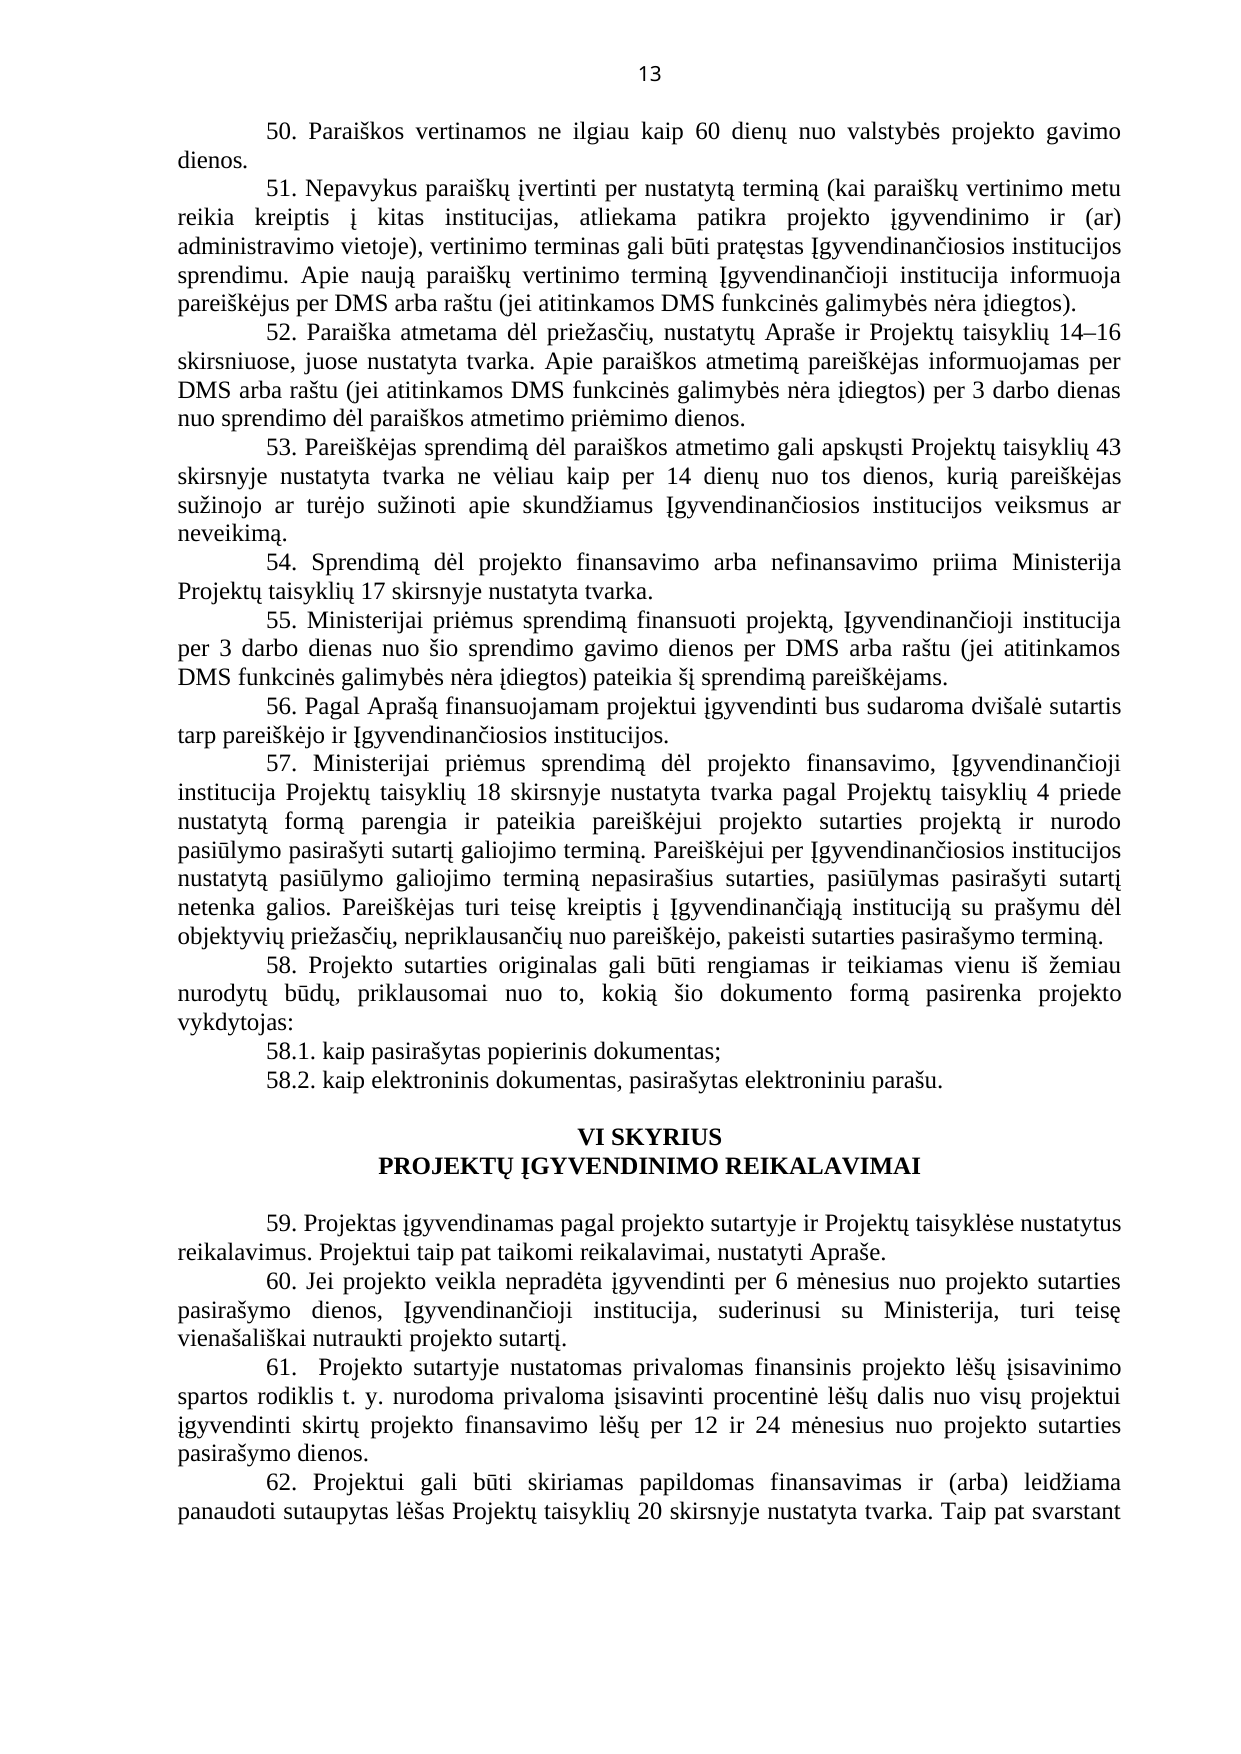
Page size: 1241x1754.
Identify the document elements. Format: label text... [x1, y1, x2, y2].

text 51. Nepavykus paraiškų įvertinti per nustatytą terminą (kai paraiškų vertinimo metu reikia kreiptis į kitas institucijas, atliekama patikra projekto įgyvendinimo ir (ar) administravimo vietoje), vertinimo terminas gali būti pratęstas Įgyvendinančiosios institucijos sprendimu. Apie naują paraiškų vertinimo terminą Įgyvendinančioji institucija informuoja pareiškėjus per DMS arba raštu (jei atitinkamos DMS funkcinės galimybės nėra įdiegtos). [177, 173, 1122, 317]
text 50. Paraiškos vertinamos ne ilgiau kaip 60 dienų nuo valstybės projekto gavimo dienos. [177, 116, 1122, 173]
text 60. Jei projekto veikla nepradėta įgyvendinti per 6 mėnesius nuo projekto sutarties pasirašymo dienos, Įgyvendinančioji institucija, suderinusi su Ministerija, turi teisę vienašališkai nutraukti projekto sutartį. [177, 1266, 1122, 1352]
text 54. Sprendimą dėl projekto finansavimo arba nefinansavimo priima Ministerija Projektų taisyklių 17 skirsnyje nustatyta tvarka. [177, 547, 1122, 605]
text 53. Pareiškėjas sprendimą dėl paraiškos atmetimo gali apskųsti Projektų taisyklių 43 skirsnyje nustatyta tvarka ne vėliau kaip per 14 dienų nuo tos dienos, kurią pareiškėjas sužinojo ar turėjo sužinoti apie skundžiamus Įgyvendinančiosios institucijos veiksmus ar neveikimą. [177, 432, 1122, 547]
text 59. Projektas įgyvendinamas pagal projekto sutartyje ir Projektų taisyklėse nustatytus reikalavimus. Projektui taip pat taikomi reikalavimai, nustatyti Apraše. [177, 1208, 1122, 1266]
text 56. Pagal Aprašą finansuojamam projektui įgyvendinti bus sudaroma dvišalė sutartis tarp pareiškėjo ir Įgyvendinančiosios institucijos. [177, 691, 1122, 748]
text VI SKYRIUS [177, 1122, 1122, 1151]
text 52. Paraiška atmetama dėl priežasčių, nustatytų Apraše ir Projektų taisyklių 14–16 skirsniuose, juose nustatyta tvarka. Apie paraiškos atmetimą pareiškėjas informuojamas per DMS arba raštu (jei atitinkamos DMS funkcinės galimybės nėra įdiegtos) per 3 darbo dienas nuo sprendimo dėl paraiškos atmetimo priėmimo dienos. [177, 317, 1122, 432]
text 55. Ministerijai priėmus sprendimą finansuoti projektą, Įgyvendinančioji institucija per 3 darbo dienas nuo šio sprendimo gavimo dienos per DMS arba raštu (jei atitinkamos DMS funkcinės galimybės nėra įdiegtos) pateikia šį sprendimą pareiškėjams. [177, 605, 1122, 691]
text PROJEKTŲ ĮGYVENDINIMO REIKALAVIMAI [177, 1151, 1122, 1180]
text 61. Projekto sutartyje nustatomas privalomas finansinis projekto lėšų įsisavinimo spartos rodiklis t. y. nurodoma privaloma įsisavinti procentinė lėšų dalis nuo visų projektui įgyvendinti skirtų projekto finansavimo lėšų per 12 ir 24 mėnesius nuo projekto sutarties pasirašymo dienos. [177, 1352, 1122, 1467]
text 57. Ministerijai priėmus sprendimą dėl projekto finansavimo, Įgyvendinančioji institucija Projektų taisyklių 18 skirsnyje nustatyta tvarka pagal Projektų taisyklių 4 priede nustatytą formą parengia ir pateikia pareiškėjui projekto sutarties projektą ir nurodo pasiūlymo pasirašyti sutartį galiojimo terminą. Pareiškėjui per Įgyvendinančiosios institucijos nustatytą pasiūlymo galiojimo terminą nepasirašius sutarties, pasiūlymas pasirašyti sutartį netenka galios. Pareiškėjas turi teisę kreiptis į Įgyvendinančiąją instituciją su prašymu dėl objektyvių priežasčių, nepriklausančių nuo pareiškėjo, pakeisti sutarties pasirašymo terminą. [177, 748, 1122, 950]
text 58. Projekto sutarties originalas gali būti rengiamas ir teikiamas vienu iš žemiau nurodytų būdų, priklausomai nuo to, kokią šio dokumento formą pasirenka projekto vykdytojas: [177, 950, 1122, 1036]
text 62. Projektui gali būti skiriamas papildomas finansavimas ir (arba) leidžiama panaudoti sutaupytas lėšas Projektų taisyklių 20 skirsnyje nustatyta tvarka. Taip pat svarstant [177, 1467, 1122, 1525]
text 58.1. kaip pasirašytas popierinis dokumentas; [177, 1036, 1122, 1065]
text 58.2. kaip elektroninis dokumentas, pasirašytas elektroniniu parašu. [177, 1065, 1122, 1093]
